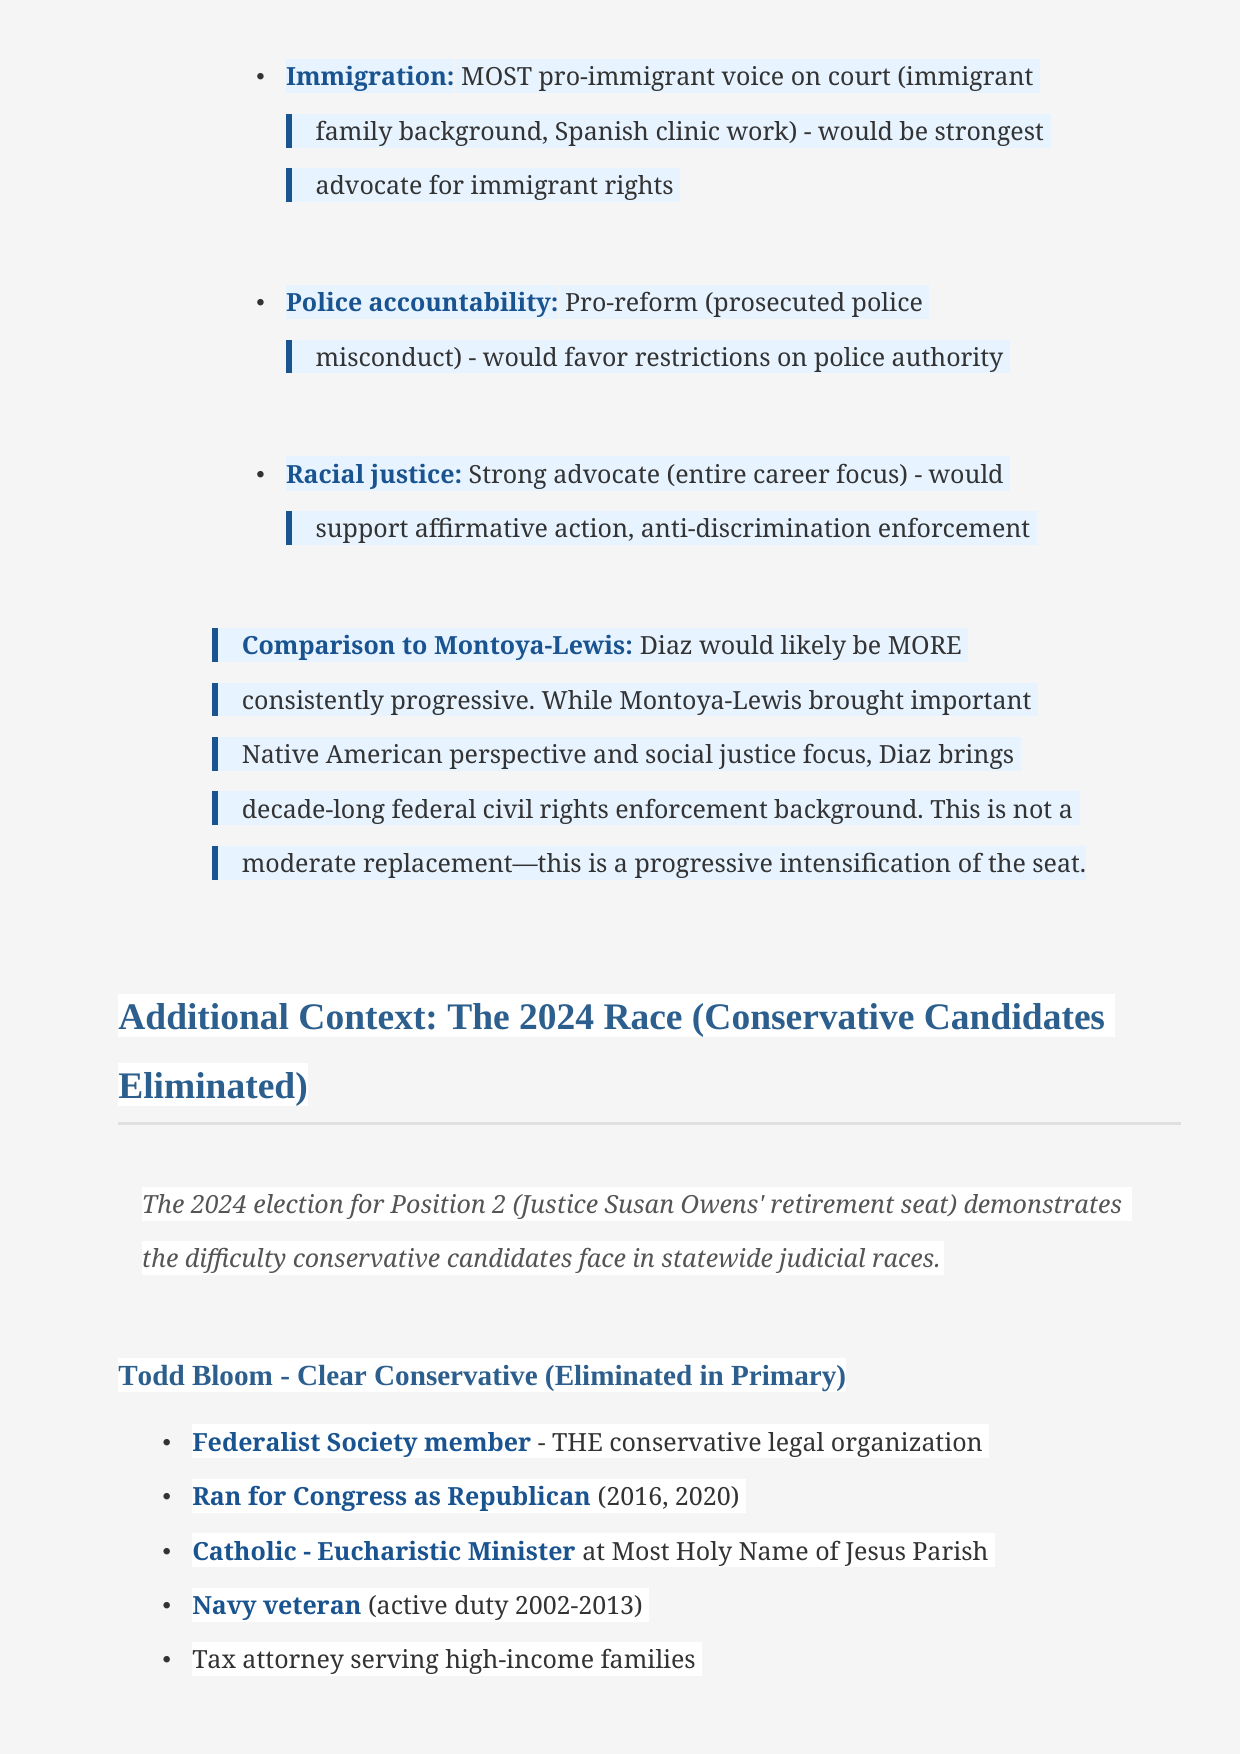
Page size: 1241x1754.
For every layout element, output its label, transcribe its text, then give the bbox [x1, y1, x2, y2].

list Immigration: MOST pro-immigrant voice on court (immigrant family background, Spanish clinic work) - would be strongest advocate for immigrant rights [256, 59, 1087, 202]
text The 2024 election for Position 2 (Justice Susan Owens' retirement seat) demonstrates the difficulty conservative candidates face in statewide judicial races. [142, 1187, 1158, 1275]
subtitle Additional Context: The 2024 Race (Conservative Candidates Eliminated) [118, 994, 1181, 1122]
list Tax attorney serving high-income families [162, 1642, 1181, 1676]
list Navy veteran (active duty 2002-2013) [162, 1588, 1181, 1622]
list Federalist Society member - THE conservative legal organization [162, 1424, 1181, 1458]
text Comparison to Montoya-Lewis: Diaz would likely be MORE consistently progressive. While Montoya-Lewis brought important Native American perspective and social justice focus, Diaz brings decade-long federal civil rights enforcement background. This is not a moderate replacement—this is a progressive intensification of the seat. [212, 628, 1087, 880]
list Catholic - Eucharistic Minister at Most Holy Name of Jesus Parish [162, 1533, 1181, 1567]
list Racial justice: Strong advocate (entire career focus) - would support affirmative action, anti-discrimination enforcement [256, 456, 1087, 545]
list Police accountability: Pro-reform (prosecuted police misconduct) - would favor restrictions on police authority [256, 285, 1087, 373]
subtitle Todd Bloom - Clear Conservative (Eliminated in Primary) [118, 1358, 1181, 1392]
list Ran for Congress as Republican (2016, 2020) [162, 1479, 1181, 1513]
